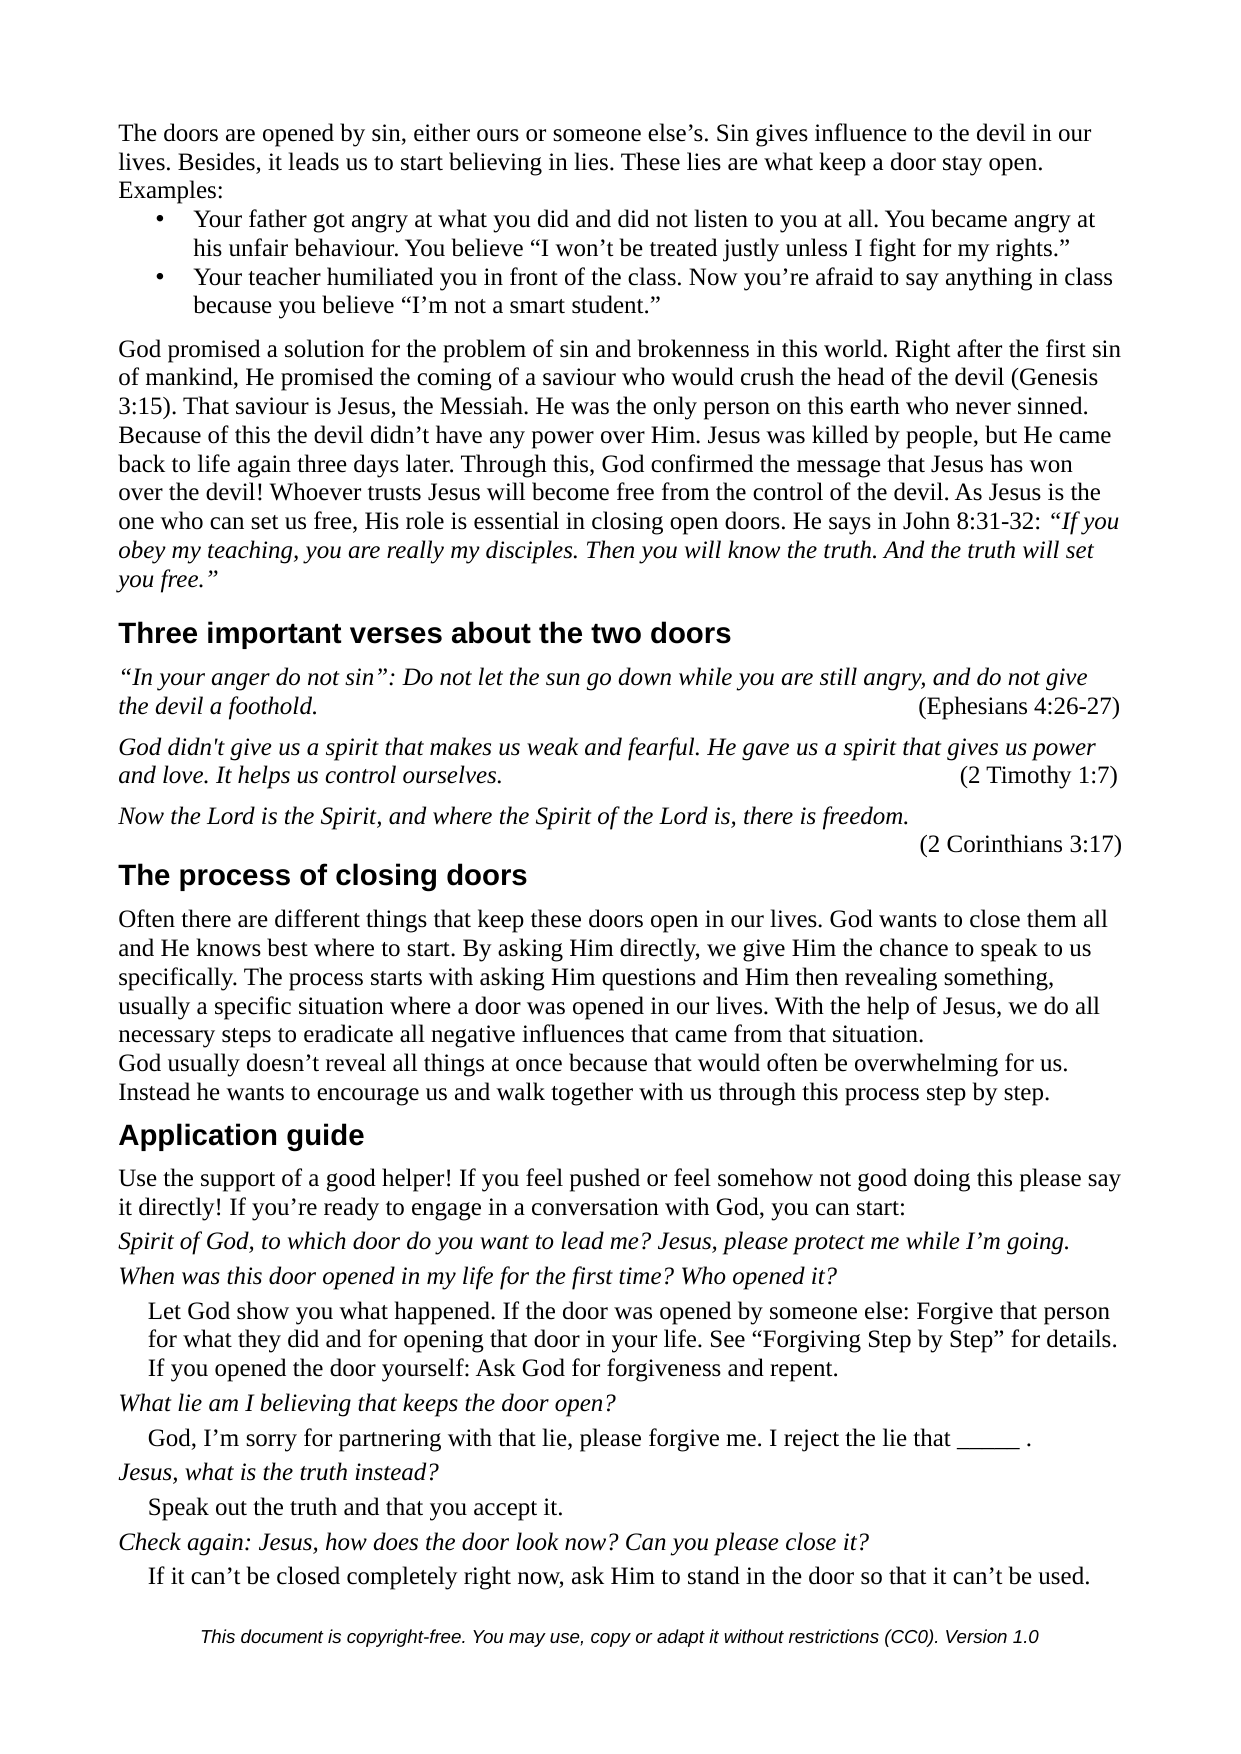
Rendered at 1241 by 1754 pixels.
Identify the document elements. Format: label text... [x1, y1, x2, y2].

text Let God show you what happened. If the door was opened by someone else: Forgive that person for what they did and for opening that door in your life. See “Forgiving Step by Step” for details. [148, 1296, 1122, 1353]
text God didn't give us a spirit that makes us weak and fearful. He gave us a spirit that gives us power and love. It helps us control ourselves. (2 Timothy 1:7) [118, 732, 1122, 789]
subtitle Three important verses about the two doors [118, 616, 1122, 650]
text The doors are opened by sin, either ours or someone else’s. Sin gives influence to the devil in our lives. Besides, it leads us to start believing in lies. These lies are what keep a door stay open. Examples: [118, 118, 1122, 204]
subtitle The process of closing doors [118, 858, 1122, 892]
text What lie am I believing that keeps the door open? [118, 1388, 1122, 1417]
text Often there are different things that keep these doors open in our lives. God wants to close them all and He knows best where to start. By asking Him directly, we give Him the chance to speak to us specifically. The process starts with asking Him questions and Him then revealing something, usually a specific situation where a door was opened in our lives. With the help of Jesus, we do all necessary steps to eradicate all negative influences that came from that situation. [118, 904, 1122, 1048]
text God usually doesn’t reveal all things at once because that would often be overwhelming for us. Instead he wants to encourage us and walk together with us through this process step by step. [118, 1048, 1122, 1106]
list Your father got angry at what you did and did not listen to you at all. You became angry at his unfair behaviour. You believe “I won’t be treated justly unless I fight for my rights.” [156, 204, 1122, 262]
text If you opened the door yourself: Ask God for forgiveness and repent. [148, 1353, 1122, 1382]
text God promised a solution for the problem of sin and brokenness in this world. Right after the first sin of mankind, He promised the coming of a saviour who would crush the head of the devil (Genesis 3:15). That saviour is Jesus, the Messiah. He was the only person on this earth who never sinned. Because of this the devil didn’t have any power over Him. Jesus was killed by people, but He came back to life again three days later. Through this, God confirmed the message that Jesus has won over the devil! Whoever trusts Jesus will become free from the control of the devil. As Jesus is the one who can set us free, His role is essential in closing open doors. He says in John 8:31-32: “If you obey my teaching, you are really my disciples. Then you will know the truth. And the truth will set you free.” [118, 334, 1122, 592]
text Spirit of God, to which door do you want to lead me? Jesus, please protect me while I’m going. [118, 1226, 1122, 1255]
text Check again: Jesus, how does the door look now? Can you please close it? [118, 1527, 1122, 1556]
text God, I’m sorry for partnering with that lie, please forgive me. I reject the lie that _____ . [148, 1423, 1122, 1451]
text “In your anger do not sin”: Do not let the sun go down while you are still angry, and do not give the devil a foothold. (Ephesians 4:26-27) [118, 662, 1122, 720]
text (2 Corinthians 3:17) [118, 829, 1122, 858]
text When was this door opened in my life for the first time? Who opened it? [118, 1261, 1122, 1290]
text If it can’t be closed completely right now, ask Him to stand in the door so that it can’t be used. [148, 1561, 1122, 1590]
text Now the Lord is the Spirit, and where the Spirit of the Lord is, there is freedom. [118, 801, 1122, 829]
text Use the support of a good helper! If you feel pushed or feel somehow not good doing this please say it directly! If you’re ready to engage in a conversation with God, you can start: [118, 1163, 1122, 1221]
text Speak out the truth and that you accept it. [148, 1492, 1122, 1521]
text Jesus, what is the truth instead? [118, 1457, 1122, 1486]
list Your teacher humiliated you in front of the class. Now you’re afraid to say anything in class because you believe “I’m not a smart student.” [156, 262, 1122, 319]
subtitle Application guide [118, 1117, 1122, 1151]
